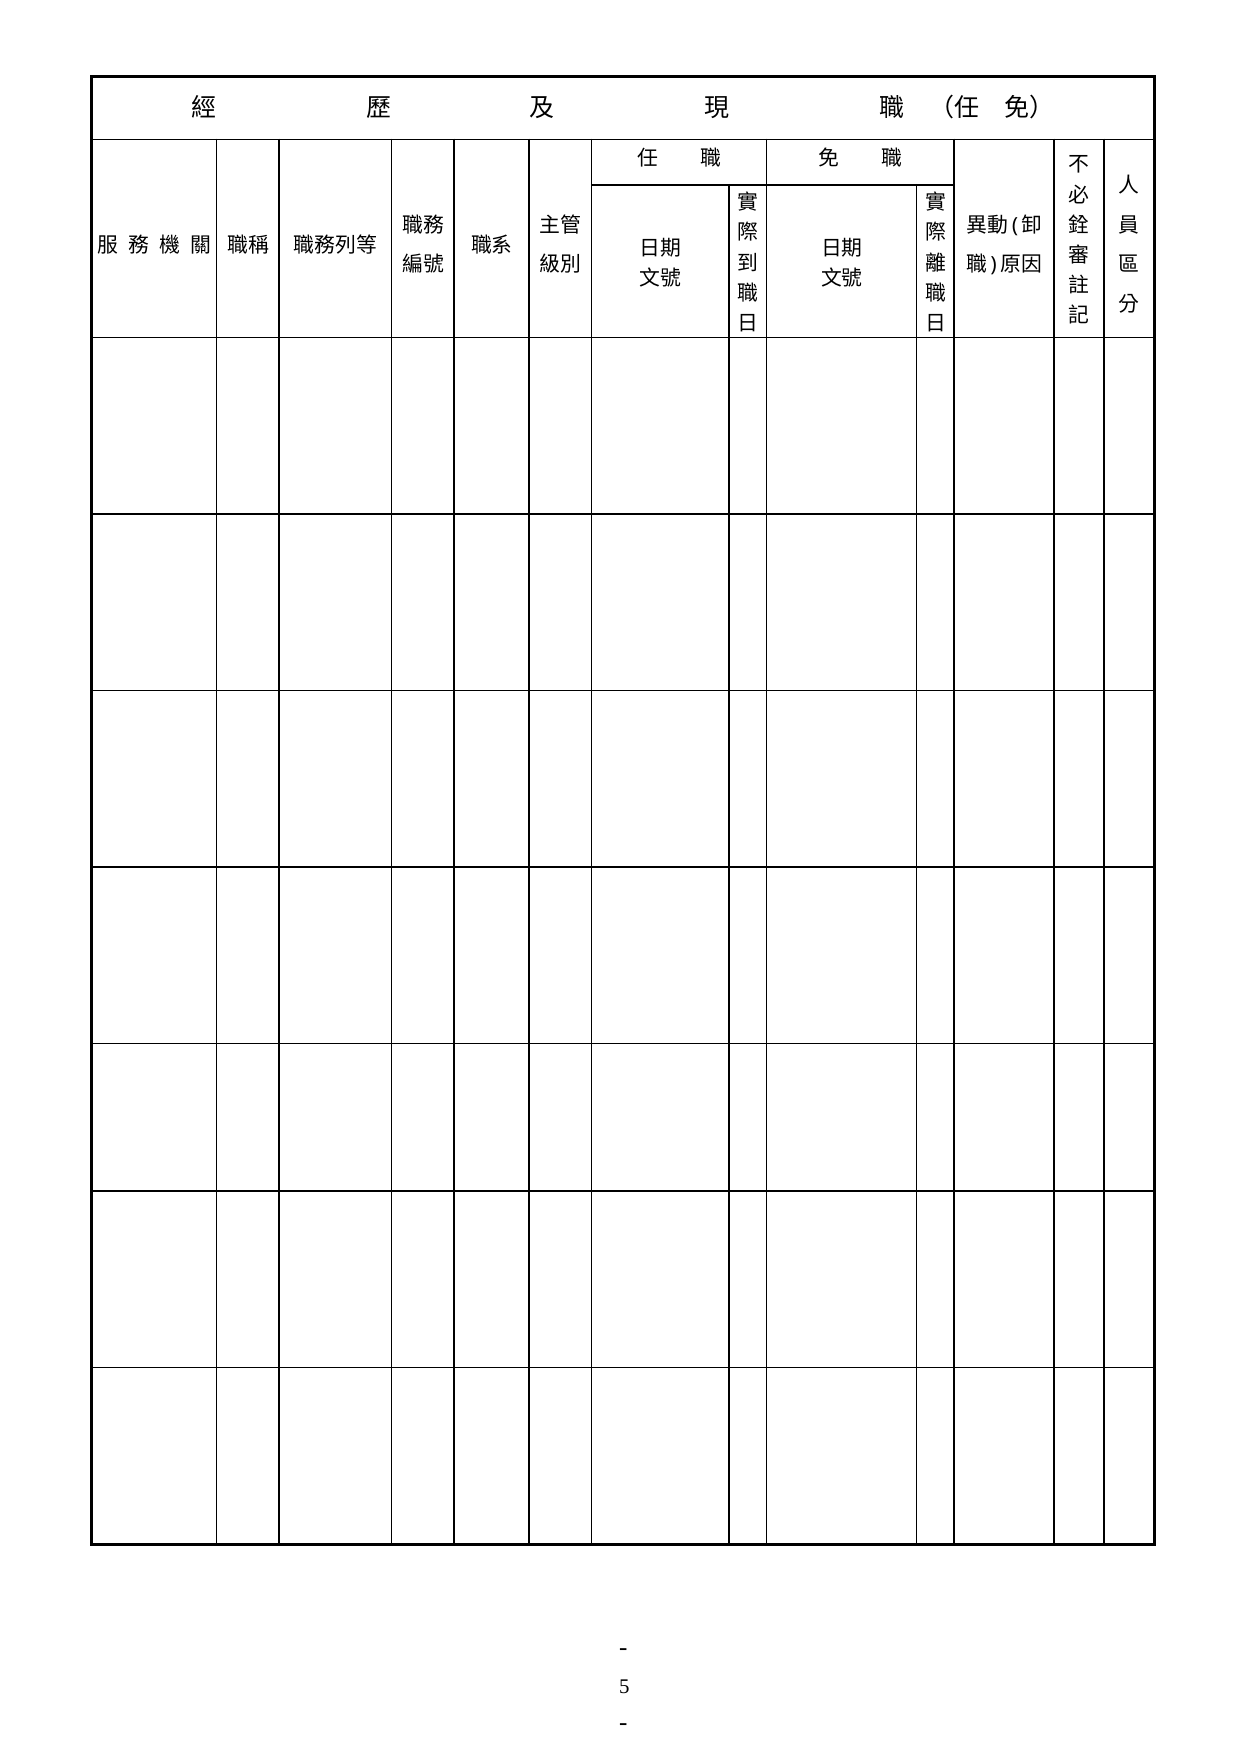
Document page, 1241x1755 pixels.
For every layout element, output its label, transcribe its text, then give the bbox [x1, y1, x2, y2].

table_cell [767, 868, 916, 1043]
table_cell [93, 338, 216, 513]
table_cell 職系 [455, 140, 528, 336]
table_cell 異動(卸職)原因 [955, 140, 1053, 336]
table_cell [93, 1044, 216, 1190]
table_cell [767, 691, 916, 866]
table_cell 人 員 區 分 [1105, 140, 1153, 336]
table_cell [93, 868, 216, 1043]
table_cell [217, 1044, 278, 1190]
table_cell [592, 338, 728, 513]
table_cell [767, 515, 916, 689]
table_cell [217, 1192, 278, 1367]
table_cell [917, 868, 953, 1043]
table_cell [392, 1368, 453, 1543]
table_cell [1105, 691, 1153, 866]
table_cell [280, 868, 391, 1043]
table_cell [392, 1044, 453, 1190]
table_cell [455, 1192, 528, 1367]
table_cell [530, 1192, 591, 1367]
table_cell 職稱 [217, 140, 278, 336]
table_cell [280, 1044, 391, 1190]
table_cell [955, 1368, 1053, 1543]
table_cell [1055, 691, 1103, 866]
table_cell [1055, 338, 1103, 513]
table_cell [1055, 1044, 1103, 1190]
table_cell [392, 1192, 453, 1367]
table_cell [455, 1368, 528, 1543]
table_cell [217, 691, 278, 866]
table_cell [455, 1044, 528, 1190]
table_cell [592, 1368, 728, 1543]
table_cell [730, 1192, 766, 1367]
table_cell [1105, 1192, 1153, 1367]
table_cell [767, 338, 916, 513]
table_cell [592, 1192, 728, 1367]
table_cell 職務列等 [280, 140, 391, 336]
table_cell [392, 691, 453, 866]
table_cell [917, 515, 953, 689]
table_cell [455, 515, 528, 689]
table_cell [730, 338, 766, 513]
table_cell [917, 691, 953, 866]
table_cell [280, 691, 391, 866]
table_header 經 歷 及 現 職 （任 免） [93, 78, 1153, 138]
table_cell [917, 1044, 953, 1190]
table_cell [1055, 868, 1103, 1043]
table_cell [955, 515, 1053, 689]
table_cell [767, 1368, 916, 1543]
table_cell [455, 868, 528, 1043]
table_cell [1105, 1044, 1153, 1190]
table_cell [530, 1044, 591, 1190]
table_cell [392, 515, 453, 689]
table_cell [917, 338, 953, 513]
table_cell [592, 515, 728, 689]
table_cell [730, 515, 766, 689]
table_cell [93, 515, 216, 689]
table_cell 任 職 [592, 140, 766, 184]
table_cell [217, 515, 278, 689]
table_cell [530, 691, 591, 866]
table_cell [730, 1368, 766, 1543]
table_cell [530, 338, 591, 513]
table_cell [392, 868, 453, 1043]
table_cell [93, 1192, 216, 1367]
table_cell [280, 515, 391, 689]
table_cell [592, 868, 728, 1043]
table_cell 日期 文號 [767, 186, 916, 336]
table_cell [1055, 515, 1103, 689]
table_cell [1105, 515, 1153, 689]
table_cell 服 務 機 關 [93, 140, 216, 336]
table_cell [730, 868, 766, 1043]
table_cell [955, 1044, 1053, 1190]
table_cell 不 必 銓 審 註 記 [1055, 140, 1103, 336]
table_cell [1105, 1368, 1153, 1543]
table_cell [530, 515, 591, 689]
table_cell [955, 338, 1053, 513]
table_cell [280, 338, 391, 513]
table_cell 日期 文號 [592, 186, 728, 336]
table_cell [1055, 1368, 1103, 1543]
table_cell [280, 1368, 391, 1543]
table_cell [217, 868, 278, 1043]
table_cell 職務編號 [392, 140, 453, 336]
table_cell 免 職 [767, 140, 953, 184]
table_cell [530, 1368, 591, 1543]
table_cell [767, 1044, 916, 1190]
table_cell [730, 1044, 766, 1190]
table_cell [455, 338, 528, 513]
table_cell [455, 691, 528, 866]
table_cell [730, 691, 766, 866]
table_cell [392, 338, 453, 513]
table_cell 實際離職日 [917, 186, 953, 336]
table_cell [767, 1192, 916, 1367]
table_cell [280, 1192, 391, 1367]
table_cell 實際到職日 [730, 186, 766, 336]
table_cell [93, 1368, 216, 1543]
table_cell 主管級別 [530, 140, 591, 336]
table_cell [955, 868, 1053, 1043]
table_cell [1055, 1192, 1103, 1367]
table_cell [217, 338, 278, 513]
table_cell [530, 868, 591, 1043]
table_cell [592, 691, 728, 866]
table_cell [917, 1192, 953, 1367]
table_cell [955, 1192, 1053, 1367]
table_cell [917, 1368, 953, 1543]
table_cell [1105, 338, 1153, 513]
table_cell [217, 1368, 278, 1543]
table_cell [1105, 868, 1153, 1043]
table_cell [93, 691, 216, 866]
table_cell [592, 1044, 728, 1190]
table_cell [955, 691, 1053, 866]
